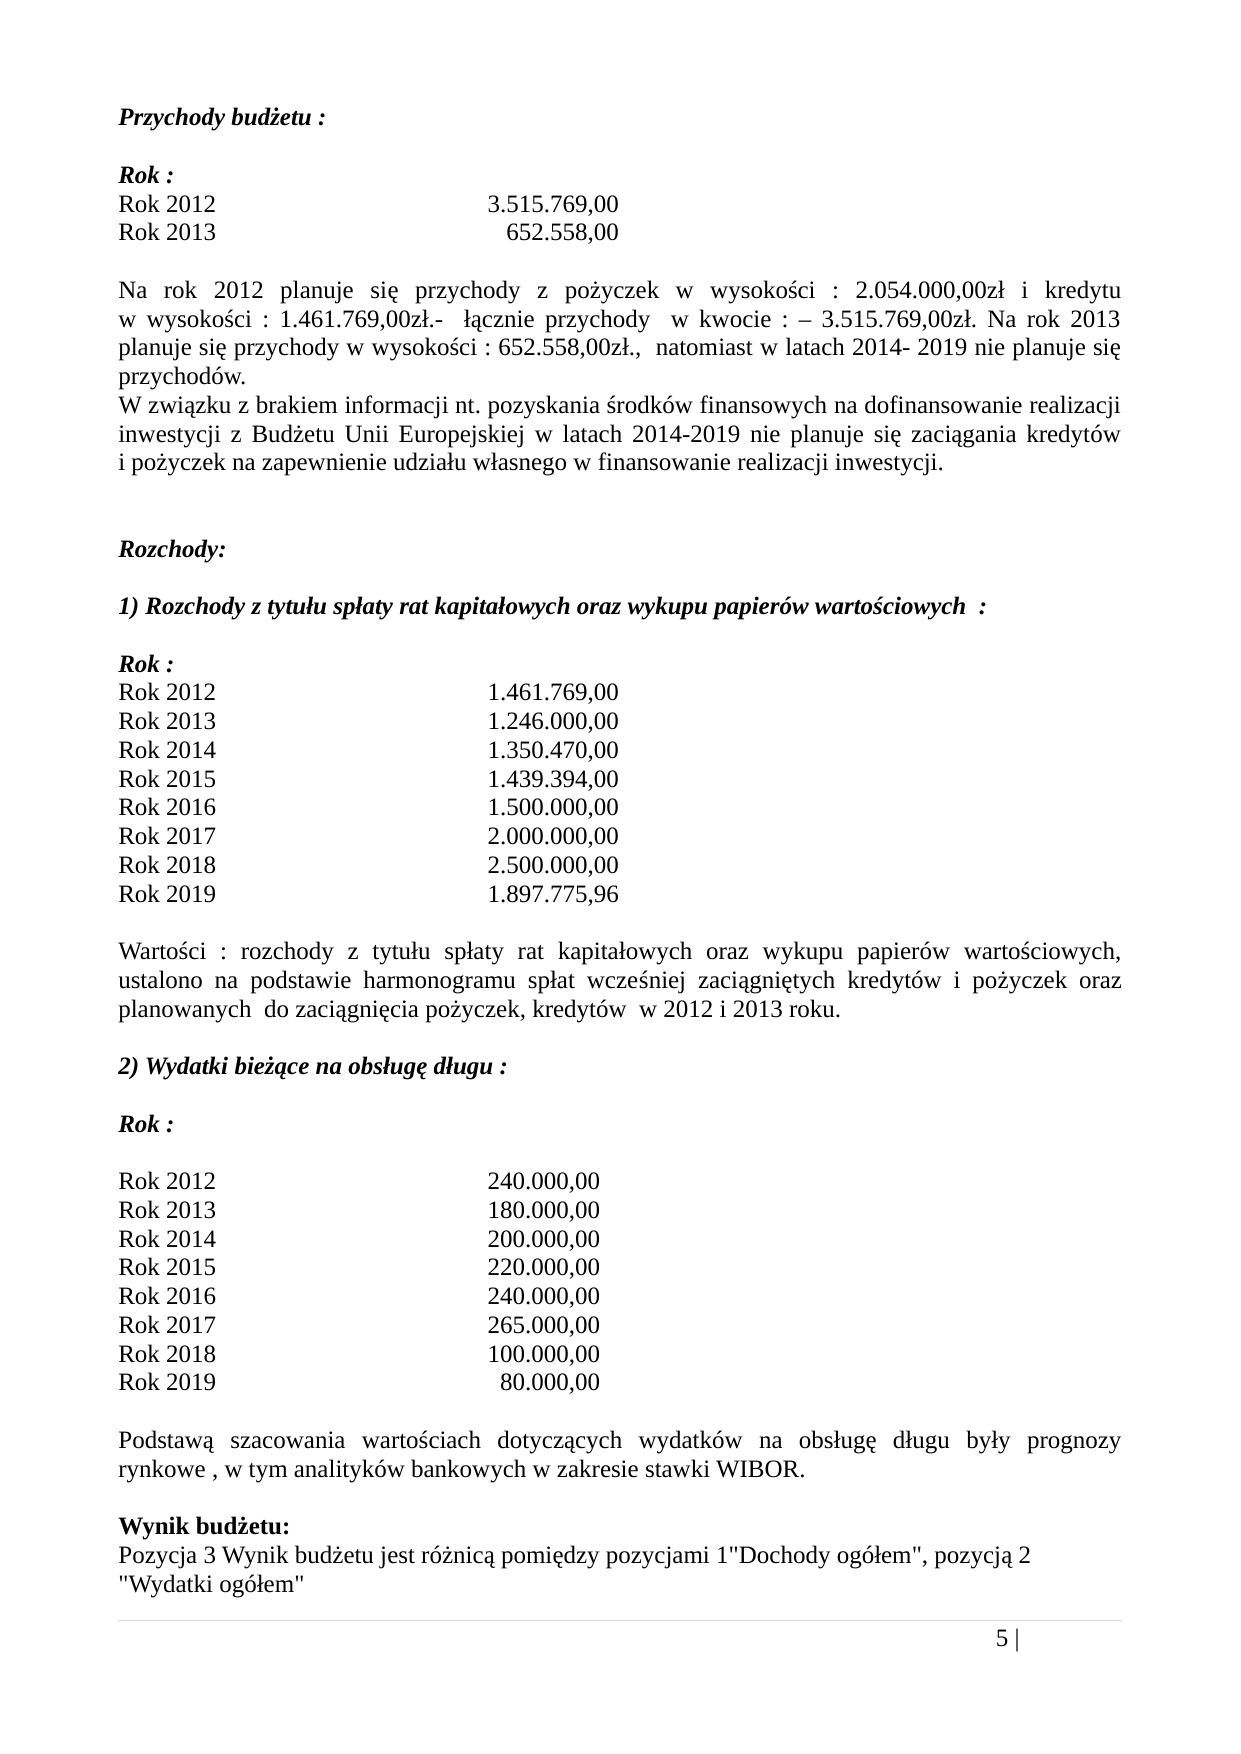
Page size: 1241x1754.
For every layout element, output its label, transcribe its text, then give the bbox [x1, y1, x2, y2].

text 1) Rozchody z tytułu spłaty rat kapitałowych oraz wykupu papierów wartościowych : [118, 591, 1122, 620]
text Na rok 2012 planuje się przychody z pożyczek w wysokości : 2.054.000,00zł i kredytu w wysokości : 1.461.769,00zł.- łącznie przychody w kwocie : – 3.515.769,00zł. Na rok 2013 planuje się przychody w wysokości : 652.558,00zł., natomiast w latach 2014- 2019 nie planuje się przychodów. [118, 275, 1122, 390]
text Rok : [118, 649, 1122, 677]
text Rok 2014 200.000,00 [118, 1224, 1122, 1252]
text Rok 2017 265.000,00 [118, 1310, 1122, 1339]
text 2) Wydatki bieżące na obsługę długu : [118, 1051, 1122, 1080]
text Rok 2013 652.558,00 [118, 217, 1122, 246]
text W związku z brakiem informacji nt. pozyskania środków finansowych na dofinansowanie realizacji inwestycji z Budżetu Unii Europejskiej w latach 2014-2019 nie planuje się zaciągania kredytów i pożyczek na zapewnienie udziału własnego w finansowanie realizacji inwestycji. [118, 390, 1122, 476]
text Rok 2013 180.000,00 [118, 1195, 1122, 1224]
text Rok 2012 3.515.769,00 [118, 189, 1122, 217]
text Rok 2018 100.000,00 [118, 1339, 1122, 1367]
text Wynik budżetu: [118, 1511, 1122, 1540]
text Rok 2012 1.461.769,00 [118, 677, 1122, 706]
text Rok 2015 1.439.394,00 [118, 764, 1122, 792]
text Rok 2013 1.246.000,00 [118, 706, 1122, 735]
text Przychody budżetu : [118, 102, 1122, 131]
text Rok 2012 240.000,00 [118, 1166, 1122, 1195]
text Rok 2016 240.000,00 [118, 1281, 1122, 1310]
text Wartości : rozchody z tytułu spłaty rat kapitałowych oraz wykupu papierów wartościowych, ustalono na podstawie harmonogramu spłat wcześniej zaciągniętych kredytów i pożyczek oraz planowanych do zaciągnięcia pożyczek, kredytów w 2012 i 2013 roku. [118, 936, 1122, 1022]
text Pozycja 3 Wynik budżetu jest różnicą pomiędzy pozycjami 1"Dochody ogółem", pozycją 2 "Wydatki ogółem" [118, 1540, 1122, 1597]
text Rok 2019 1.897.775,96 [118, 879, 1122, 907]
text Rok 2018 2.500.000,00 [118, 850, 1122, 879]
text Rok 2017 2.000.000,00 [118, 821, 1122, 850]
text Rok 2016 1.500.000,00 [118, 792, 1122, 821]
text Rok 2014 1.350.470,00 [118, 735, 1122, 764]
text Rozchody: [118, 534, 1122, 562]
text Rok 2015 220.000,00 [118, 1252, 1122, 1281]
text Rok : [118, 160, 1122, 189]
text Rok : [118, 1109, 1122, 1137]
text Rok 2019 80.000,00 [118, 1367, 1122, 1396]
text Podstawą szacowania wartościach dotyczących wydatków na obsługę długu były prognozy rynkowe , w tym analityków bankowych w zakresie stawki WIBOR. [118, 1425, 1122, 1482]
